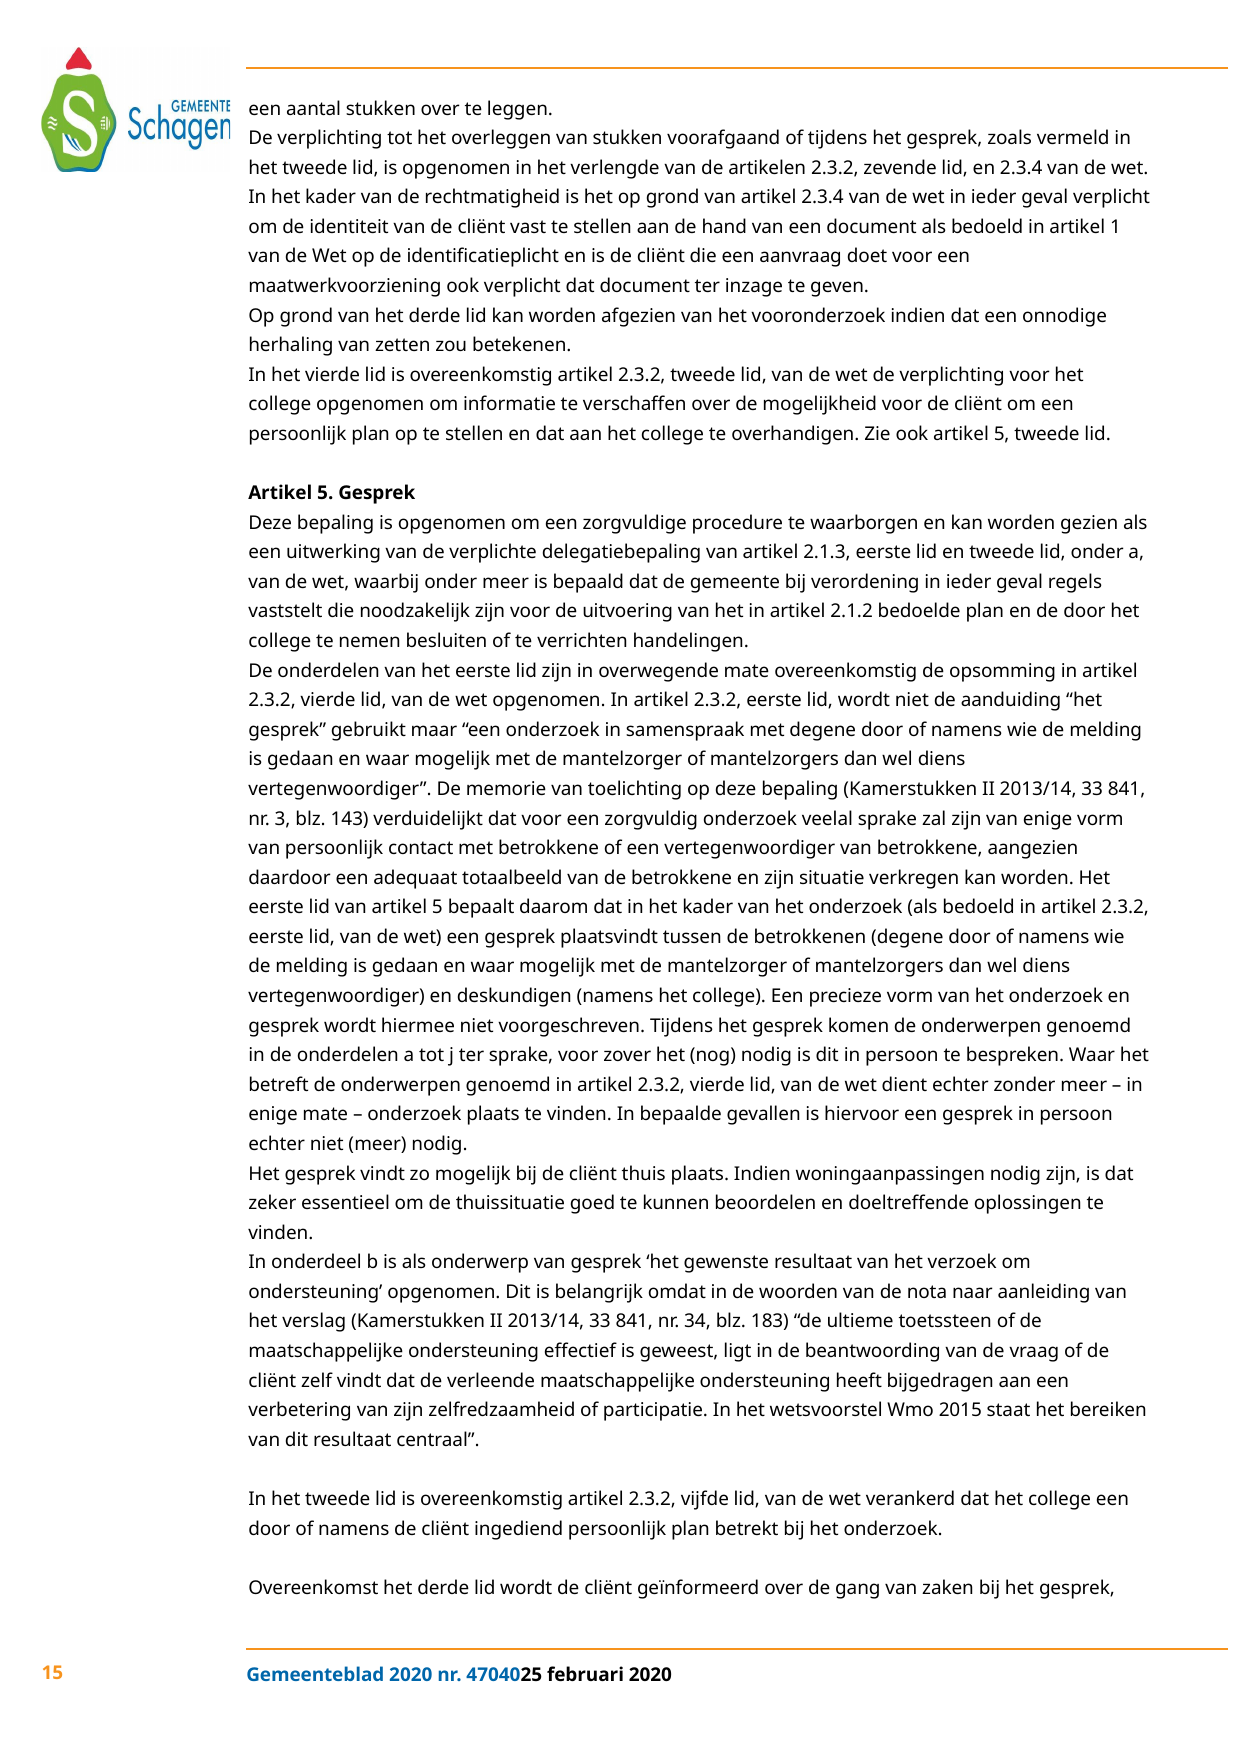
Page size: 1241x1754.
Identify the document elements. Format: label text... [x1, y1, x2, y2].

text In onderdeel b is als onderwerp van gesprek ‘het gewenste resultaat van het verzoek om ondersteuning’ opgenomen. Dit is belangrijk omdat in de woorden van de nota naar aanleiding van het verslag (Kamerstukken II 2013/14, 33 841, nr. 34, blz. 183) “de ultieme toetssteen of de maatschappelijke ondersteuning effectief is geweest, ligt in de beantwoording van de vraag of de cliënt zelf vindt dat de verleende maatschappelijke ondersteuning heeft bijgedragen aan een verbetering van zijn zelfredzaamheid of participatie. In het wetsvoorstel Wmo 2015 staat het bereiken van dit resultaat centraal”. [248, 1248, 1152, 1452]
text Deze bepaling is opgenomen om een zorgvuldige procedure te waarborgen en kan worden gezien als een uitwerking van de verplichte delegatiebepaling van artikel 2.1.3, eerste lid en tweede lid, onder a, van de wet, waarbij onder meer is bepaald dat de gemeente bij verordening in ieder geval regels vaststelt die noodzakelijk zijn voor de uitvoering van het in artikel 2.1.2 bedoelde plan en de door het college te nemen besluiten of te verrichten handelingen. [248, 509, 1152, 653]
text Op grond van het derde lid kan worden afgezien van het vooronderzoek indien dat een onnodige herhaling van zetten zou betekenen. [248, 302, 1152, 357]
text De onderdelen van het eerste lid zijn in overwegende mate overeenkomstig de opsomming in artikel 2.3.2, vierde lid, van de wet opgenomen. In artikel 2.3.2, eerste lid, wordt niet de aanduiding “het gesprek” gebruikt maar “een onderzoek in samenspraak met degene door of namens wie de melding is gedaan en waar mogelijk met de mantelzorger of mantelzorgers dan wel diens vertegenwoordiger”. De memorie van toelichting op deze bepaling (Kamerstukken II 2013/14, 33 841, nr. 3, blz. 143) verduidelijkt dat voor een zorgvuldig onderzoek veelal sprake zal zijn van enige vorm van persoonlijk contact met betrokkene of een vertegenwoordiger van betrokkene, aangezien daardoor een adequaat totaalbeeld van de betrokkene en zijn situatie verkregen kan worden. Het eerste lid van artikel 5 bepaalt daarom dat in het kader van het onderzoek (als bedoeld in artikel 2.3.2, eerste lid, van de wet) een gesprek plaatsvindt tussen de betrokkenen (degene door of namens wie de melding is gedaan en waar mogelijk met de mantelzorger of mantelzorgers dan wel diens vertegenwoordiger) en deskundigen (namens het college). Een precieze vorm van het onderzoek en gesprek wordt hiermee niet voorgeschreven. Tijdens het gesprek komen de onderwerpen genoemd in de onderdelen a tot j ter sprake, voor zover het (nog) nodig is dit in persoon te bespreken. Waar het betreft de onderwerpen genoemd in artikel 2.3.2, vierde lid, van de wet dient echter zonder meer – in enige mate – onderzoek plaats te vinden. In bepaalde gevallen is hiervoor een gesprek in persoon echter niet (meer) nodig. [248, 657, 1152, 1156]
text een aantal stukken over te leggen. [248, 95, 1152, 121]
text In het tweede lid is overeenkomstig artikel 2.3.2, vijfde lid, van de wet verankerd dat het college een door of namens de cliënt ingediend persoonlijk plan betrekt bij het onderzoek. [248, 1485, 1152, 1541]
text In het vierde lid is overeenkomstig artikel 2.3.2, tweede lid, van de wet de verplichting voor het college opgenomen om informatie te verschaffen over de mogelijkheid voor de cliënt om een persoonlijk plan op te stellen en dat aan het college te overhandigen. Zie ook artikel 5, tweede lid. [248, 361, 1152, 446]
text De verplichting tot het overleggen van stukken voorafgaand of tijdens het gesprek, zoals vermeld in het tweede lid, is opgenomen in het verlengde van de artikelen 2.3.2, zevende lid, en 2.3.4 van de wet. In het kader van de rechtmatigheid is het op grond van artikel 2.3.4 van de wet in ieder geval verplicht om de identiteit van de cliënt vast te stellen aan de hand van een document als bedoeld in artikel 1 van de Wet op de identificatieplicht en is de cliënt die een aanvraag doet voor een maatwerkvoorziening ook verplicht dat document ter inzage te geven. [248, 124, 1152, 298]
text Het gesprek vindt zo mogelijk bij de cliënt thuis plaats. Indien woningaanpassingen nodig zijn, is dat zeker essentieel om de thuissituatie goed te kunnen beoordelen en doeltreffende oplossingen te vinden. [248, 1160, 1152, 1245]
picture [41, 47, 231, 172]
text Overeenkomst het derde lid wordt de cliënt geïnformeerd over de gang van zaken bij het gesprek, [248, 1574, 1152, 1600]
text Artikel 5. Gesprek [248, 479, 1152, 505]
